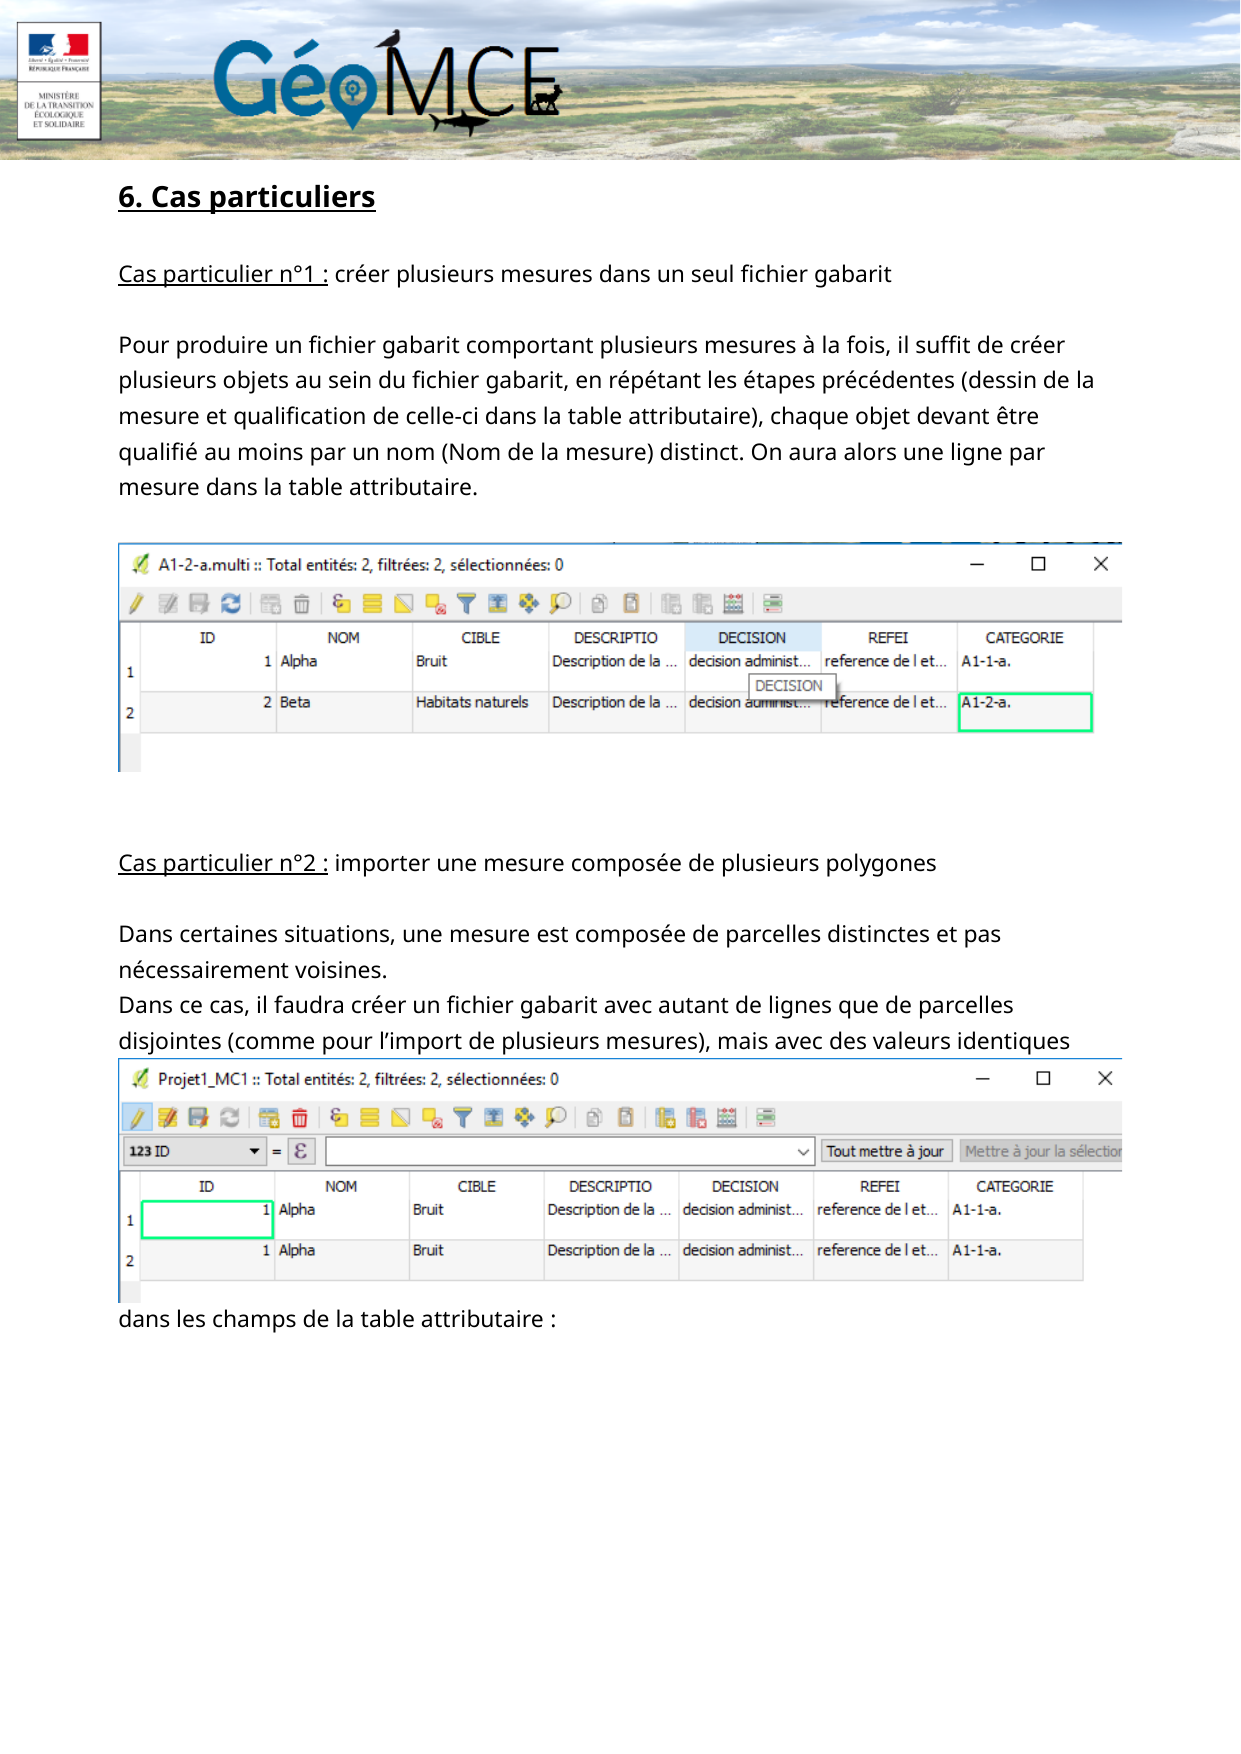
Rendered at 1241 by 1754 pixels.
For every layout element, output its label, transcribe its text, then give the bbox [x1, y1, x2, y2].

text Cas particulier n°2 : importer une mesure composée de plusieurs polygones [118, 847, 1122, 878]
text dans les champs de la table attributaire : [118, 1303, 1122, 1333]
text 6. Cas particuliers [118, 177, 1122, 216]
picture [0, 0, 1241, 160]
picture [118, 542, 1123, 772]
text Pour produire un fichier gabarit comportant plusieurs mesures à la fois, il suffit de créer plusieurs objets au sein du fichier gabarit, en répétant les étapes précédentes (dessin de la mesure et qualification de celle-ci dans la table attributaire), chaque objet devant être qualifié au moins par un nom (Nom de la mesure) distinct. On aura alors une ligne par mesure dans la table attributaire. [118, 329, 1122, 502]
picture [118, 1058, 1123, 1303]
text Cas particulier n°1 : créer plusieurs mesures dans un seul fichier gabarit [118, 258, 1122, 289]
text Dans ce cas, il faudra créer un fichier gabarit avec autant de lignes que de parcelles disjointes (comme pour l’import de plusieurs mesures), mais avec des valeurs identiques [118, 989, 1122, 1058]
text Dans certaines situations, une mesure est composée de parcelles distinctes et pas nécessairement voisines. [118, 918, 1122, 985]
